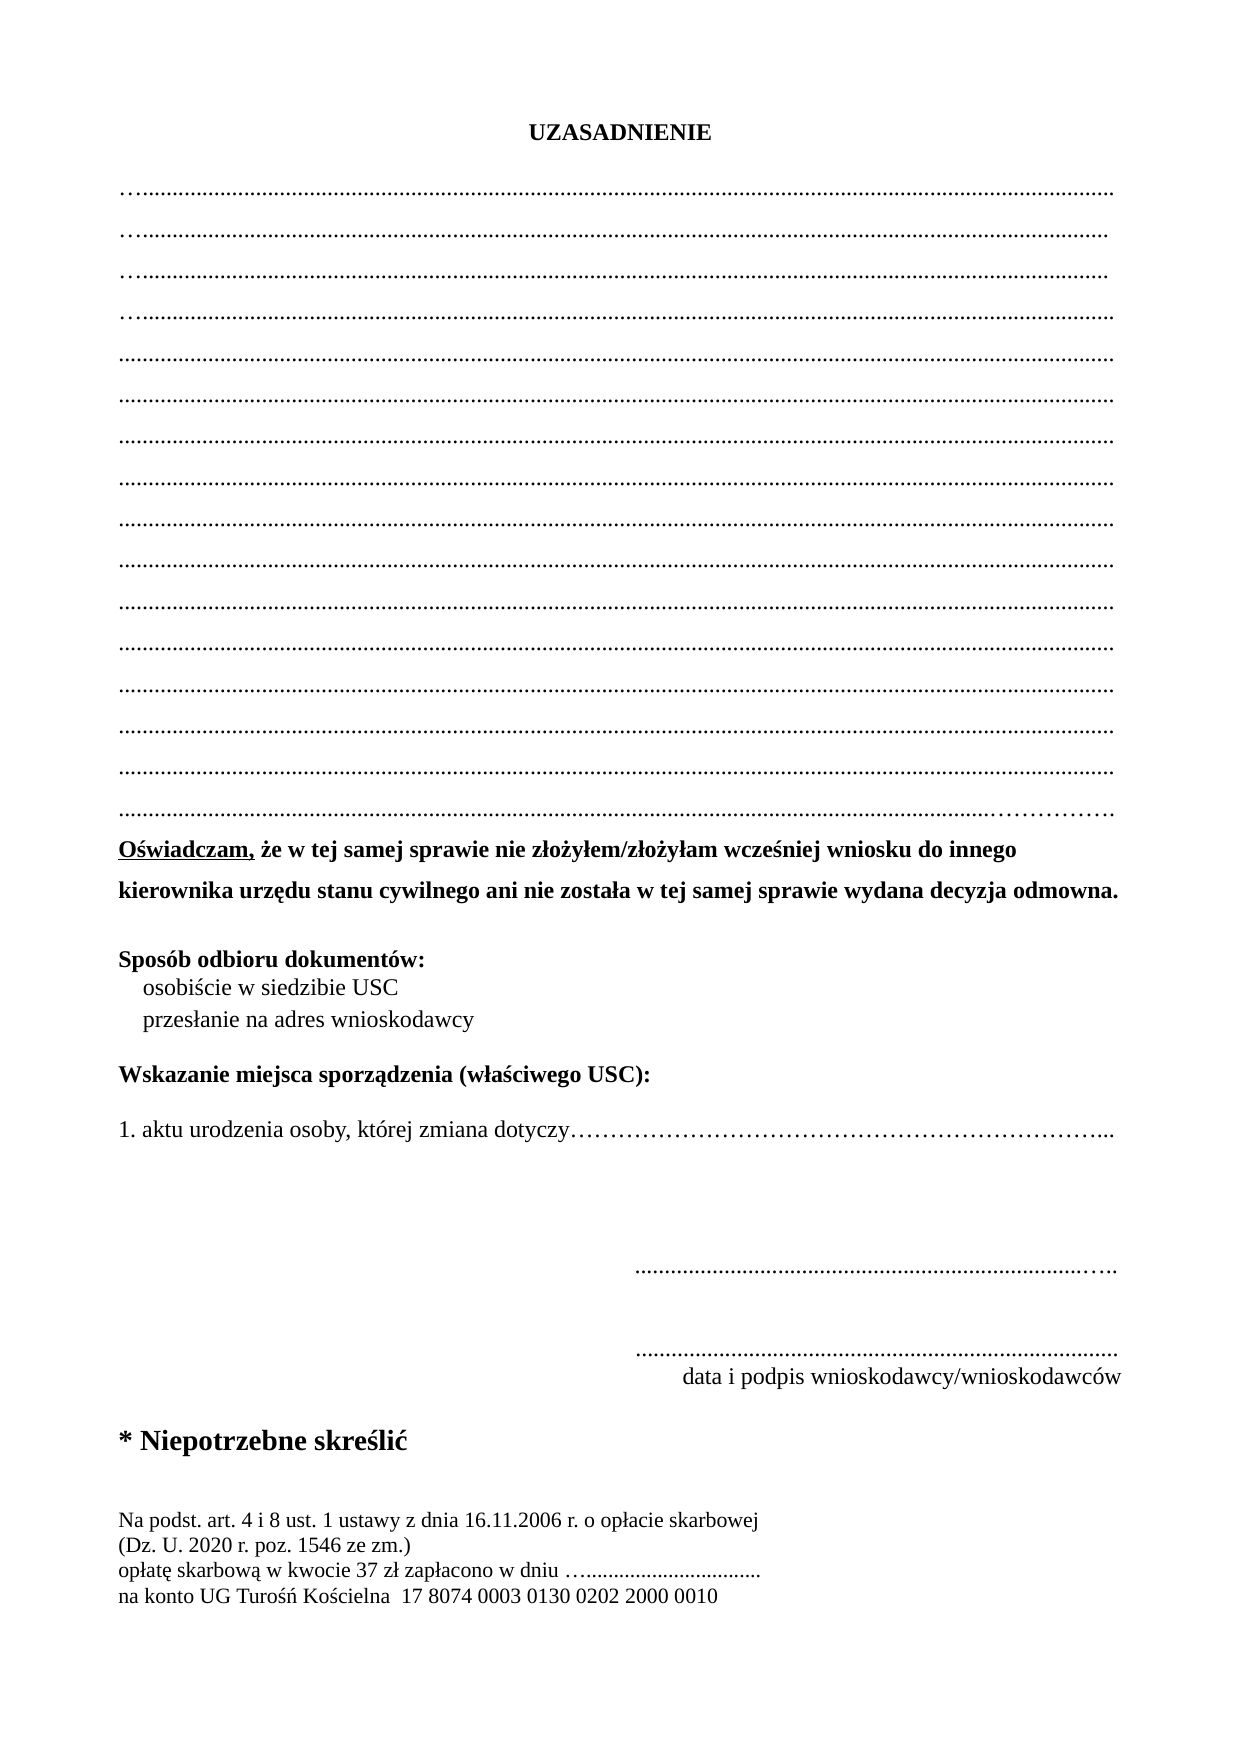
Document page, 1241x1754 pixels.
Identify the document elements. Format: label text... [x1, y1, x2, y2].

text (Dz. U. 2020 r. poz. 1546 ze zm.) [118, 1532, 1122, 1557]
text ….................................................................................................................................................................. [118, 215, 1122, 242]
text  osobiście w siedzibie USC [118, 973, 1122, 1001]
text Na podst. art. 4 i 8 ust. 1 ustawy z dnia 16.11.2006 r. o opłacie skarbowej [118, 1507, 1122, 1532]
text Oświadczam, że w tej samej sprawie nie złożyłem/złożyłam wcześniej wniosku do innego kierownika urzędu stanu cywilnego ani nie została w tej samej sprawie wydana decyzja odmowna. [118, 835, 1122, 904]
text na konto UG Turośń Kościelna 17 8074 0003 0130 0202 2000 0010 [118, 1583, 1122, 1608]
text ...........................................................................….. [561, 1252, 1122, 1279]
text opłatę skarbową w kwocie 37 zł zapłacono w dniu …................................ [118, 1557, 1122, 1583]
text 1. aktu urodzenia osoby, której zmiana dotyczy…………………………………………………………... [118, 1116, 1122, 1143]
text ….................................................................................................................................................................. [118, 256, 1122, 284]
text * Niepotrzebne skreślić [118, 1423, 1122, 1457]
text  przesłanie na adres wnioskodawcy [118, 1005, 1122, 1033]
text UZASADNIENIE [118, 118, 1122, 146]
text Wskazanie miejsca sporządzenia (właściwego USC): [118, 1060, 1122, 1088]
text …................................................................................................................................................................... [118, 173, 1122, 201]
text …..................................................................................................................................................................................................................................................................................................................................................................................................................................................................................................................................................................................................................................................................................................................................................................................................................................................................................................................................................................................................................................................................................................................................................................................................................................................................................................................................................................................................................................................................................................................................................................................................................................................................................................................................................................................................................................................................................................................................................................................................................................................................................................................................................................................................................................……………. [118, 297, 1122, 821]
text Sposób odbioru dokumentów: [118, 945, 1122, 973]
text ................................................................................. data i podpis wnioskodawcy/wnioskodawców [118, 1334, 1122, 1389]
